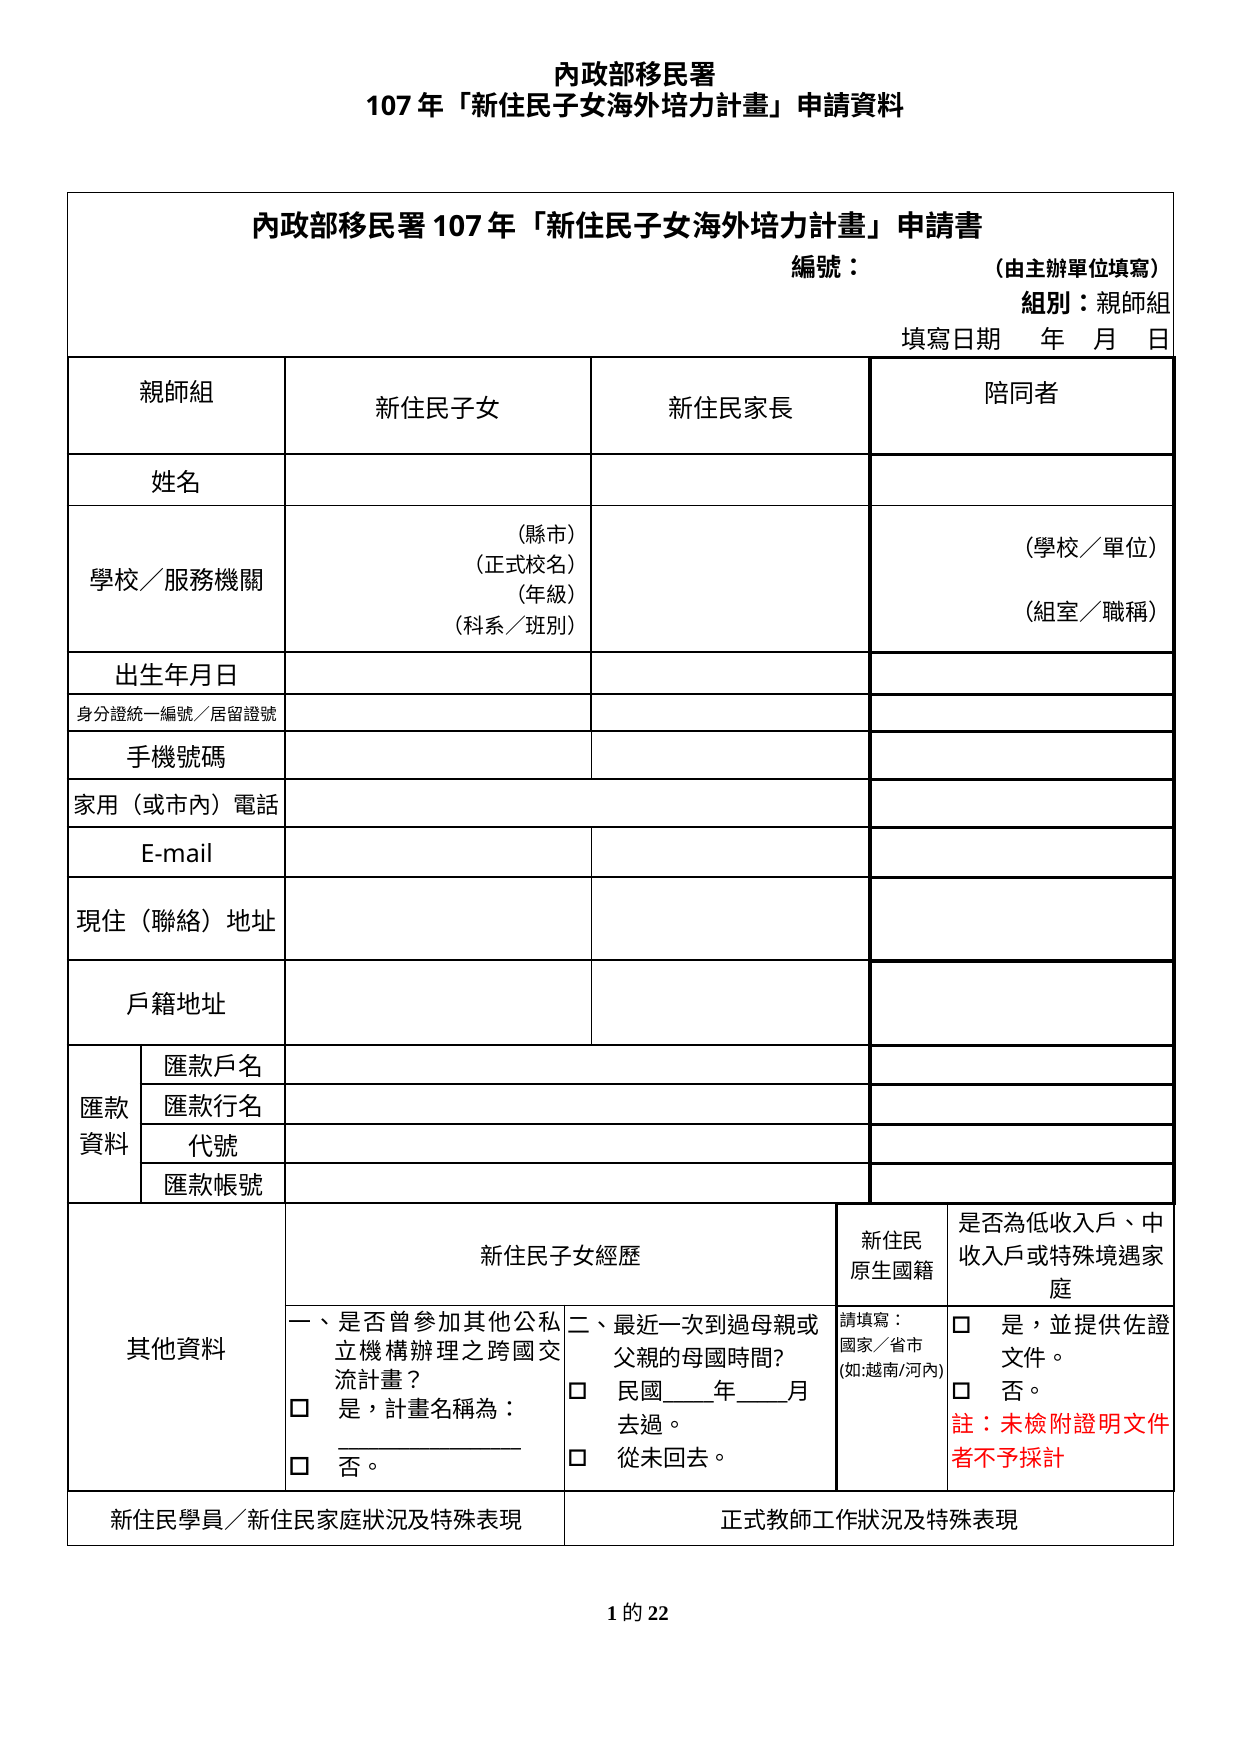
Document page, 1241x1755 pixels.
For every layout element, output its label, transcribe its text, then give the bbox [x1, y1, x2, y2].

table_cell [592, 653, 868, 693]
table_cell 正式教師工作狀況及特殊表現 [565, 1492, 1173, 1545]
table_cell 新住民子女 [286, 358, 590, 453]
table_cell [872, 1047, 1172, 1083]
table_cell 新住民子女經歷 [286, 1204, 835, 1304]
table_cell [286, 455, 590, 505]
table_cell 匯款行名 [142, 1085, 284, 1123]
table_cell 匯款帳號 [142, 1164, 284, 1202]
table_cell [872, 654, 1172, 693]
table_cell [872, 1086, 1172, 1123]
table_header 內政部移民署107年「新住民子女海外培力計畫」申請書 編號： （由主辦單位填寫） 組別：親師組 填寫日期 年 月 日 [68, 193, 1173, 356]
table_cell [592, 506, 868, 651]
table_cell [286, 828, 591, 876]
table_cell 二、最近一次到過母親或父親的母國時間? 民國_____年_____月 去過。 從未回去。 [565, 1306, 835, 1490]
table_cell 請填寫： 國家／省市 (如:越南/河內) [838, 1307, 947, 1490]
table_cell [286, 1046, 868, 1083]
table_cell 家用（或市內）電話 [69, 780, 284, 826]
table_cell 姓名 [69, 455, 284, 505]
table_cell [872, 879, 1172, 959]
table_cell [592, 828, 868, 876]
table_cell [592, 455, 868, 505]
table_cell 代號 [142, 1125, 284, 1162]
table_cell 是，並提供佐證文件。 否。 註：未檢附證明文件者不予採計 [948, 1307, 1173, 1490]
table_cell [872, 963, 1172, 1044]
table_cell 學校／服務機關 [69, 506, 284, 651]
table_cell E-mail [69, 828, 284, 876]
table_cell 新住民 原生國籍 [838, 1205, 947, 1304]
table_cell 新住民家長 [592, 358, 868, 453]
table_cell 手機號碼 [69, 732, 284, 778]
table_cell （學校／單位） （組室／職稱） [872, 506, 1172, 651]
table_cell 匯款戶名 [142, 1046, 284, 1083]
table_cell 出生年月日 [69, 653, 284, 693]
table_cell 戶籍地址 [69, 961, 284, 1044]
table_cell 其他資料 [69, 1204, 285, 1490]
table_cell [286, 1085, 868, 1123]
table_cell 身分證統一編號／居留證號 [69, 695, 284, 730]
table_cell [286, 1125, 868, 1162]
table_cell [592, 961, 868, 1044]
table_cell [872, 829, 1172, 876]
table_cell [286, 732, 591, 778]
table_cell [286, 878, 591, 959]
table_cell [592, 695, 868, 730]
table_cell [872, 781, 1172, 826]
table_cell 新住民學員／新住民家庭狀況及特殊表現 [68, 1492, 564, 1545]
table_cell [286, 653, 590, 693]
table_cell [286, 695, 590, 730]
table_cell [286, 780, 868, 826]
table_cell [592, 732, 868, 778]
table_cell 匯款資料 [69, 1046, 140, 1202]
table_cell [872, 1165, 1172, 1202]
table_cell [872, 456, 1172, 505]
table_cell [286, 961, 591, 1044]
table_cell 現住（聯絡）地址 [69, 878, 284, 959]
table_cell 是否為低收入戶、中收入戶或特殊境遇家庭 [948, 1205, 1173, 1304]
table_cell [286, 1164, 868, 1202]
table_cell 一、是否曾參加其他公私立機構辦理之跨國交流計畫？ 是，計畫名稱為： __________________ 否。 [286, 1306, 564, 1490]
table_cell 親師組 [69, 358, 284, 453]
table_cell [872, 1126, 1172, 1162]
table_cell [592, 878, 868, 959]
table_cell [872, 733, 1172, 778]
table_cell 陪同者 [872, 359, 1172, 453]
table_cell [872, 696, 1172, 730]
table_cell （縣市） （正式校名） （年級） （科系／班別） [286, 506, 590, 651]
